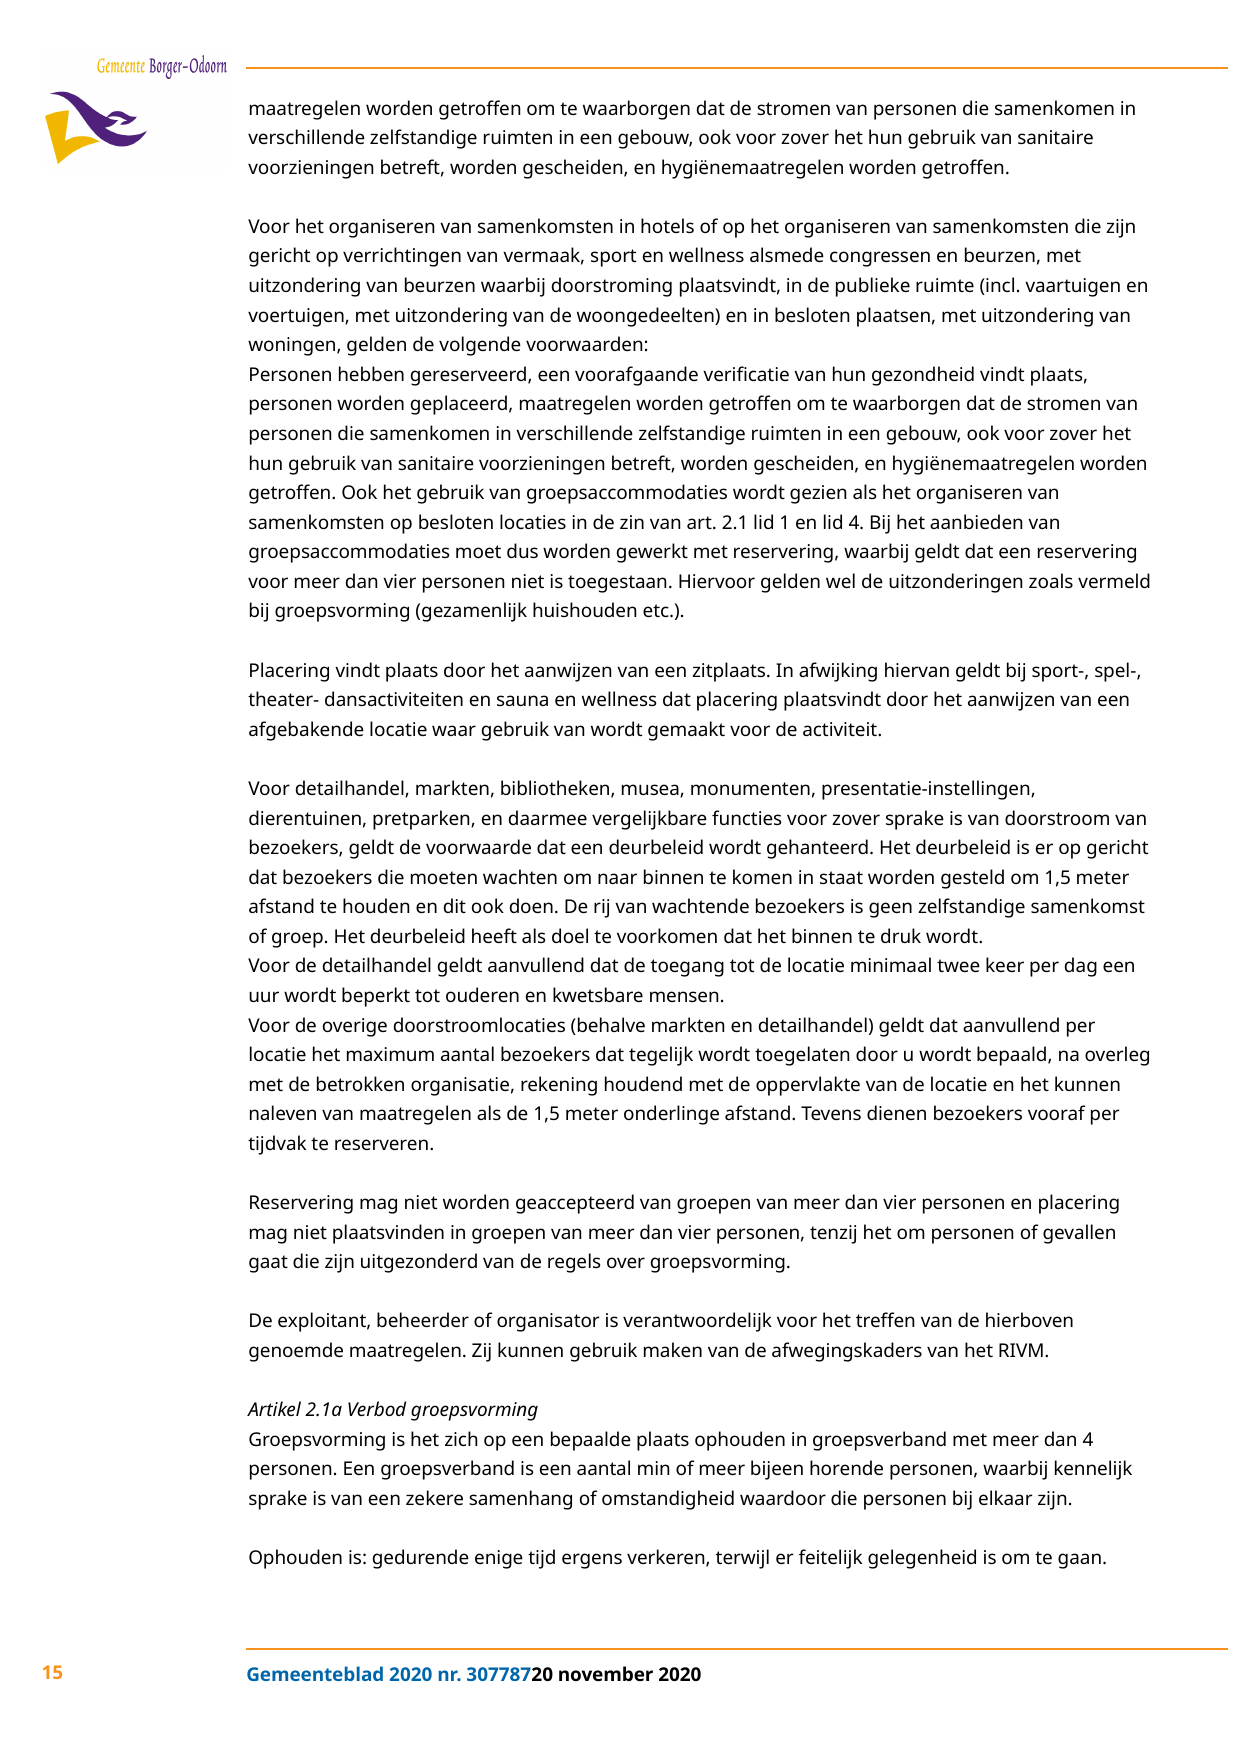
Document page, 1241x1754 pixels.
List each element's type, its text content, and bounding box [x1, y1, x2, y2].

text Reservering mag niet worden geaccepteerd van groepen van meer dan vier personen en placering mag niet plaatsvinden in groepen van meer dan vier personen, tenzij het om personen of gevallen gaat die zijn uitgezonderd van de regels over groepsvorming. [248, 1189, 1152, 1274]
text Personen hebben gereserveerd, een voorafgaande verificatie van hun gezondheid vindt plaats, personen worden geplaceerd, maatregelen worden getroffen om te waarborgen dat de stromen van personen die samenkomen in verschillende zelfstandige ruimten in een gebouw, ook voor zover het hun gebruik van sanitaire voorzieningen betreft, worden gescheiden, en hygiënemaatregelen worden getroffen. Ook het gebruik van groepsaccommodaties wordt gezien als het organiseren van samenkomsten op besloten locaties in de zin van art. 2.1 lid 1 en lid 4. Bij het aanbieden van groepsaccommodaties moet dus worden gewerkt met reservering, waarbij geldt dat een reservering voor meer dan vier personen niet is toegestaan. Hiervoor gelden wel de uitzonderingen zoals vermeld bij groepsvorming (gezamenlijk huishouden etc.). [248, 361, 1152, 623]
text Voor het organiseren van samenkomsten in hotels of op het organiseren van samenkomsten die zijn gericht op verrichtingen van vermaak, sport en wellness alsmede congressen en beurzen, met uitzondering van beurzen waarbij doorstroming plaatsvindt, in de publieke ruimte (incl. vaartuigen en voertuigen, met uitzondering van de woongedeelten) en in besloten plaatsen, met uitzondering van woningen, gelden de volgende voorwaarden: [248, 213, 1152, 357]
picture [41, 47, 231, 172]
text De exploitant, beheerder of organisator is verantwoordelijk voor het treffen van de hierboven genoemde maatregelen. Zij kunnen gebruik maken van de afwegingskaders van het RIVM. [248, 1308, 1152, 1363]
text Voor de overige doorstroomlocaties (behalve markten en detailhandel) geldt dat aanvullend per locatie het maximum aantal bezoekers dat tegelijk wordt toegelaten door u wordt bepaald, na overleg met de betrokken organisatie, rekening houdend met de oppervlakte van de locatie en het kunnen naleven van maatregelen als de 1,5 meter onderlinge afstand. Tevens dienen bezoekers vooraf per tijdvak te reserveren. [248, 1012, 1152, 1156]
text Ophouden is: gedurende enige tijd ergens verkeren, terwijl er feitelijk gelegenheid is om te gaan. [248, 1544, 1152, 1570]
text Voor de detailhandel geldt aanvullend dat de toegang tot de locatie minimaal twee keer per dag een uur wordt beperkt tot ouderen en kwetsbare mensen. [248, 953, 1152, 1008]
text Artikel 2.1a Verbod groepsvorming [248, 1396, 1152, 1422]
text Placering vindt plaats door het aanwijzen van een zitplaats. In afwijking hiervan geldt bij sport-, spel-, theater- dansactiviteiten en sauna en wellness dat placering plaatsvindt door het aanwijzen van een afgebakende locatie waar gebruik van wordt gemaakt voor de activiteit. [248, 657, 1152, 742]
text maatregelen worden getroffen om te waarborgen dat de stromen van personen die samenkomen in verschillende zelfstandige ruimten in een gebouw, ook voor zover het hun gebruik van sanitaire voorzieningen betreft, worden gescheiden, en hygiënemaatregelen worden getroffen. [248, 95, 1152, 180]
text Voor detailhandel, markten, bibliotheken, musea, monumenten, presentatie-instellingen, dierentuinen, pretparken, en daarmee vergelijkbare functies voor zover sprake is van doorstroom van bezoekers, geldt de voorwaarde dat een deurbeleid wordt gehanteerd. Het deurbeleid is er op gericht dat bezoekers die moeten wachten om naar binnen te komen in staat worden gesteld om 1,5 meter afstand te houden en dit ook doen. De rij van wachtende bezoekers is geen zelfstandige samenkomst of groep. Het deurbeleid heeft als doel te voorkomen dat het binnen te druk wordt. [248, 775, 1152, 949]
text Groepsvorming is het zich op een bepaalde plaats ophouden in groepsverband met meer dan 4 personen. Een groepsverband is een aantal min of meer bijeen horende personen, waarbij kennelijk sprake is van een zekere samenhang of omstandigheid waardoor die personen bij elkaar zijn. [248, 1426, 1152, 1511]
